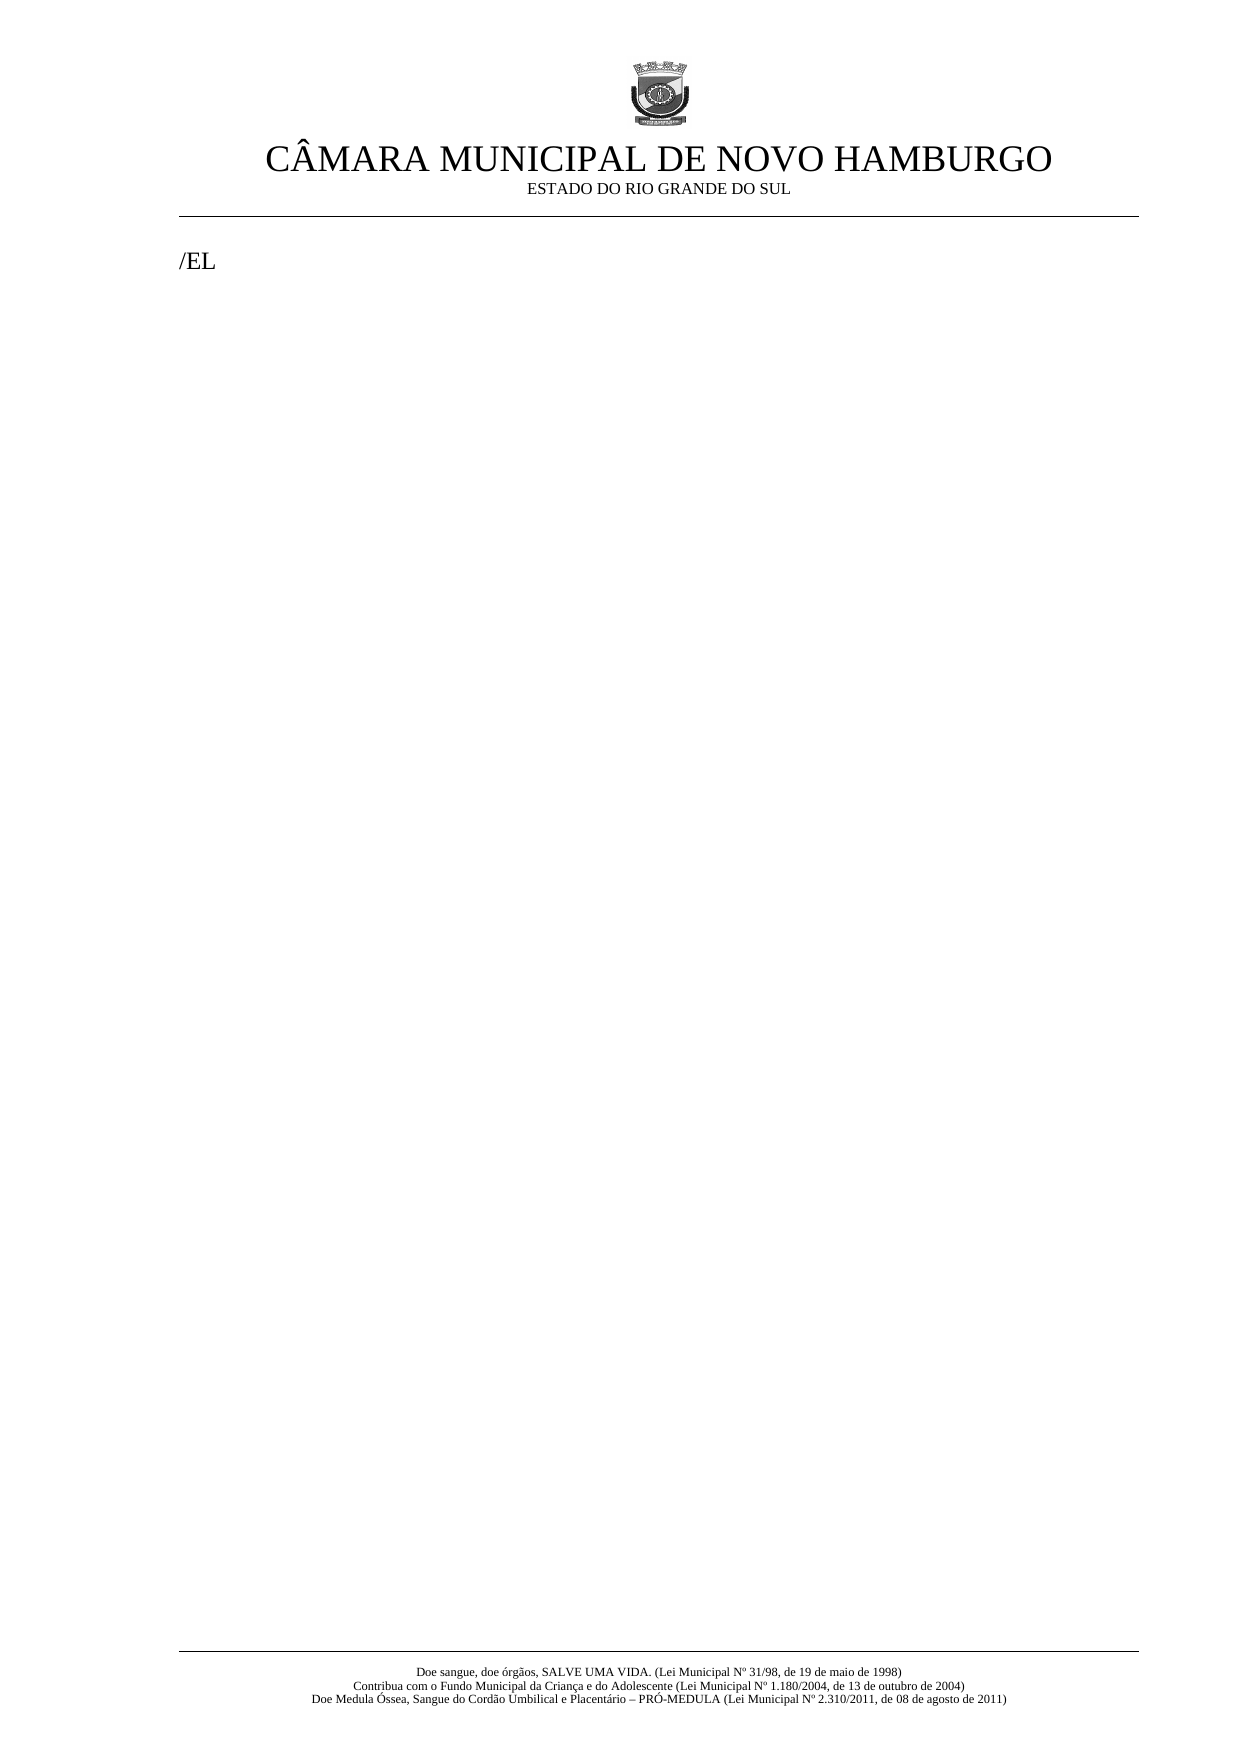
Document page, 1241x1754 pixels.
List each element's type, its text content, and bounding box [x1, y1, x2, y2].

text /EL [179, 247, 1139, 274]
